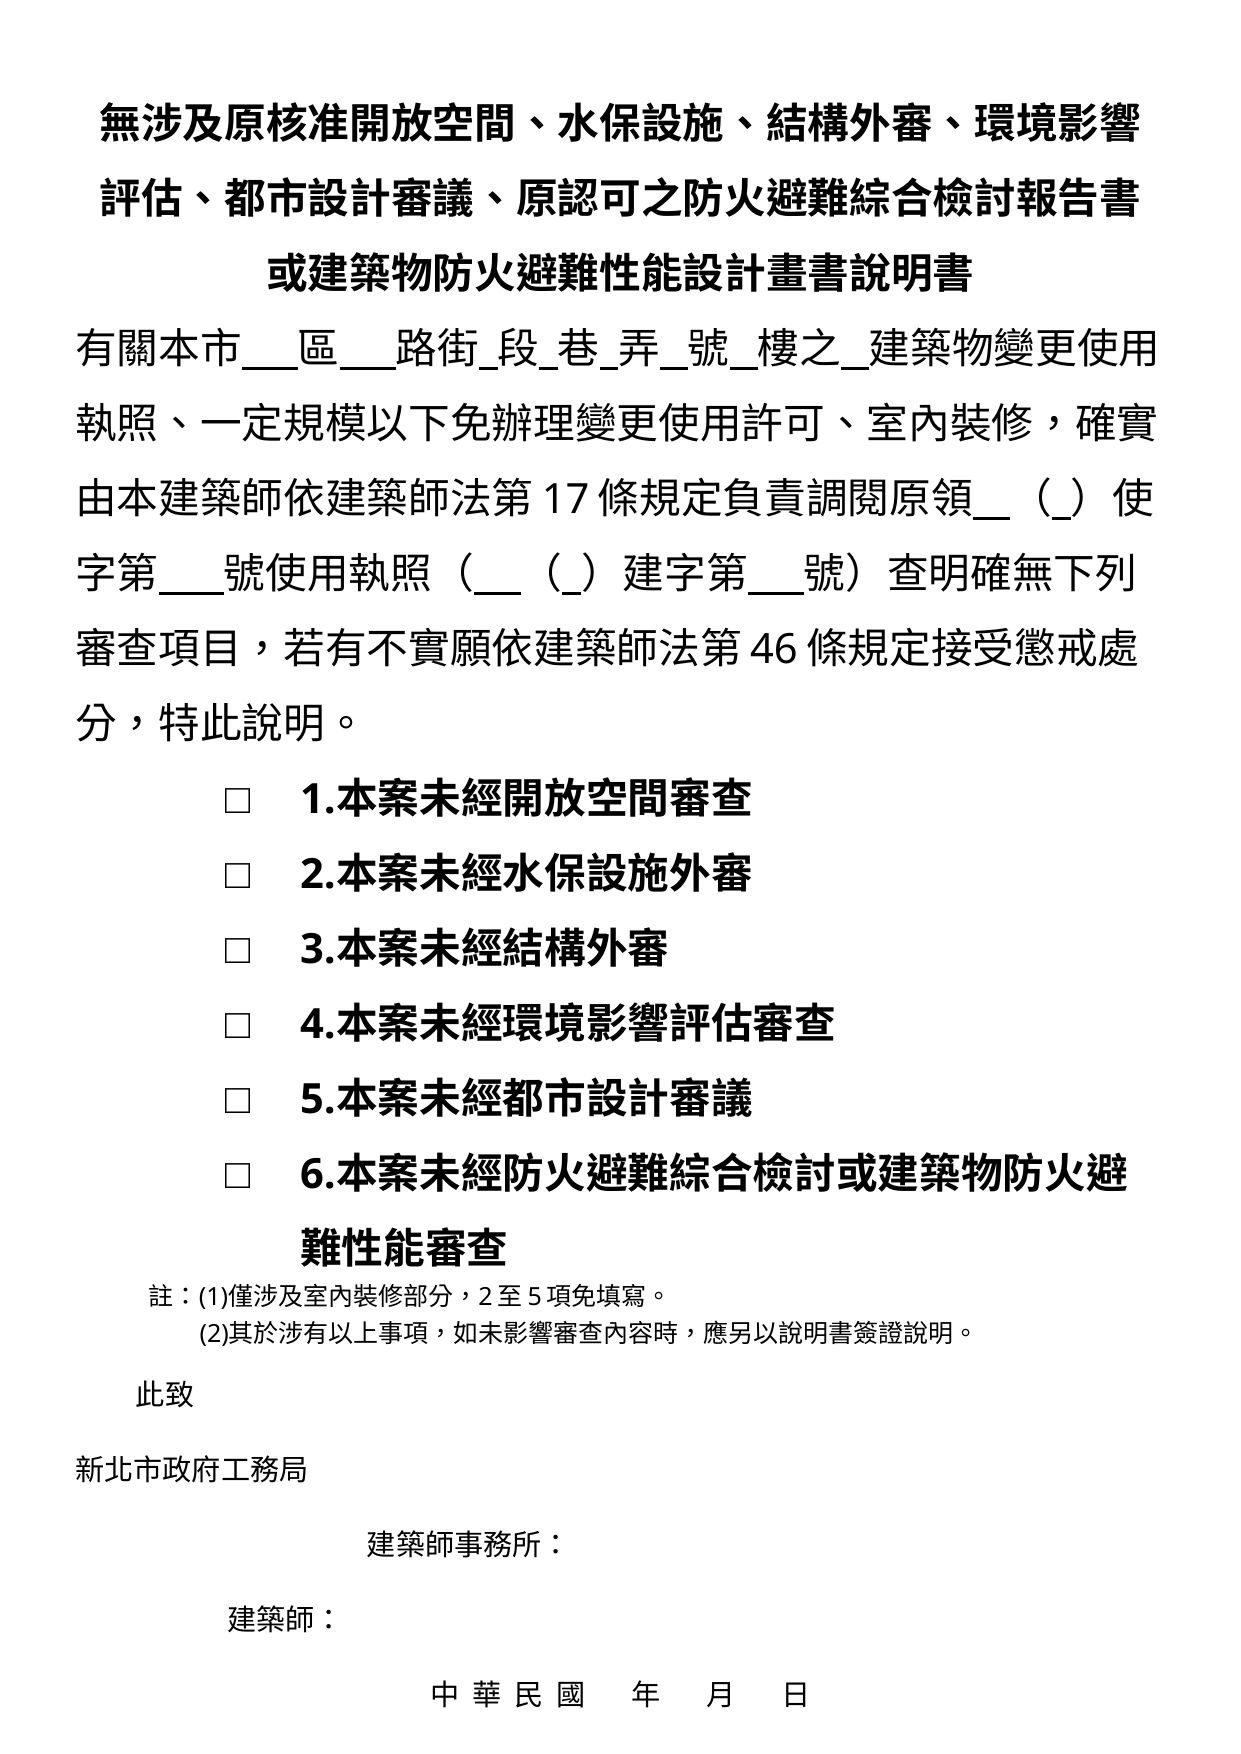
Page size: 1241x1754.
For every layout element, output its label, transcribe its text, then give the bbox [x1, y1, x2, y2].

text 有關本市 區 路街 段 巷 弄 號 樓之 建築物變更使用執照、一定規模以下免辦理變更使用許可、室內裝修，確實由本建築師依建築師法第17條規定負責調閱原領 （ ）使字第 號使用執照（ （ ）建字第 號）查明確無下列審查項目，若有不實願依建築師法第46條規定接受懲戒處分，特此說明。 [75, 302, 1165, 752]
list 3.本案未經結構外審 [225, 902, 1165, 977]
text 評估、都市設計審議、原認可之防火避難綜合檢討報告書 [75, 152, 1165, 227]
text 無涉及原核准開放空間、水保設施、結構外審、環境影響 [75, 77, 1165, 152]
text 中 華 民 國 年 月 日 [75, 1649, 1165, 1724]
list 6.本案未經防火避難綜合檢討或建築物防火避難性能審查 [225, 1127, 1165, 1277]
text 建築師： [75, 1574, 1165, 1649]
text 或建築物防火避難性能設計畫書說明書 [75, 227, 1165, 302]
list 5.本案未經都市設計審議 [225, 1052, 1165, 1127]
text 建築師事務所： [75, 1499, 1165, 1574]
text 新北市政府工務局 [75, 1424, 1165, 1499]
list 1.本案未經開放空間審查 [225, 752, 1165, 827]
text 此致 [75, 1349, 1165, 1424]
list 2.本案未經水保設施外審 [225, 827, 1165, 902]
text 註：(1)僅涉及室內裝修部分，2至5項免填寫。 (2)其於涉有以上事項，如未影響審查內容時，應另以說明書簽證說明。 [149, 1277, 1165, 1349]
list 4.本案未經環境影響評估審查 [225, 977, 1165, 1052]
